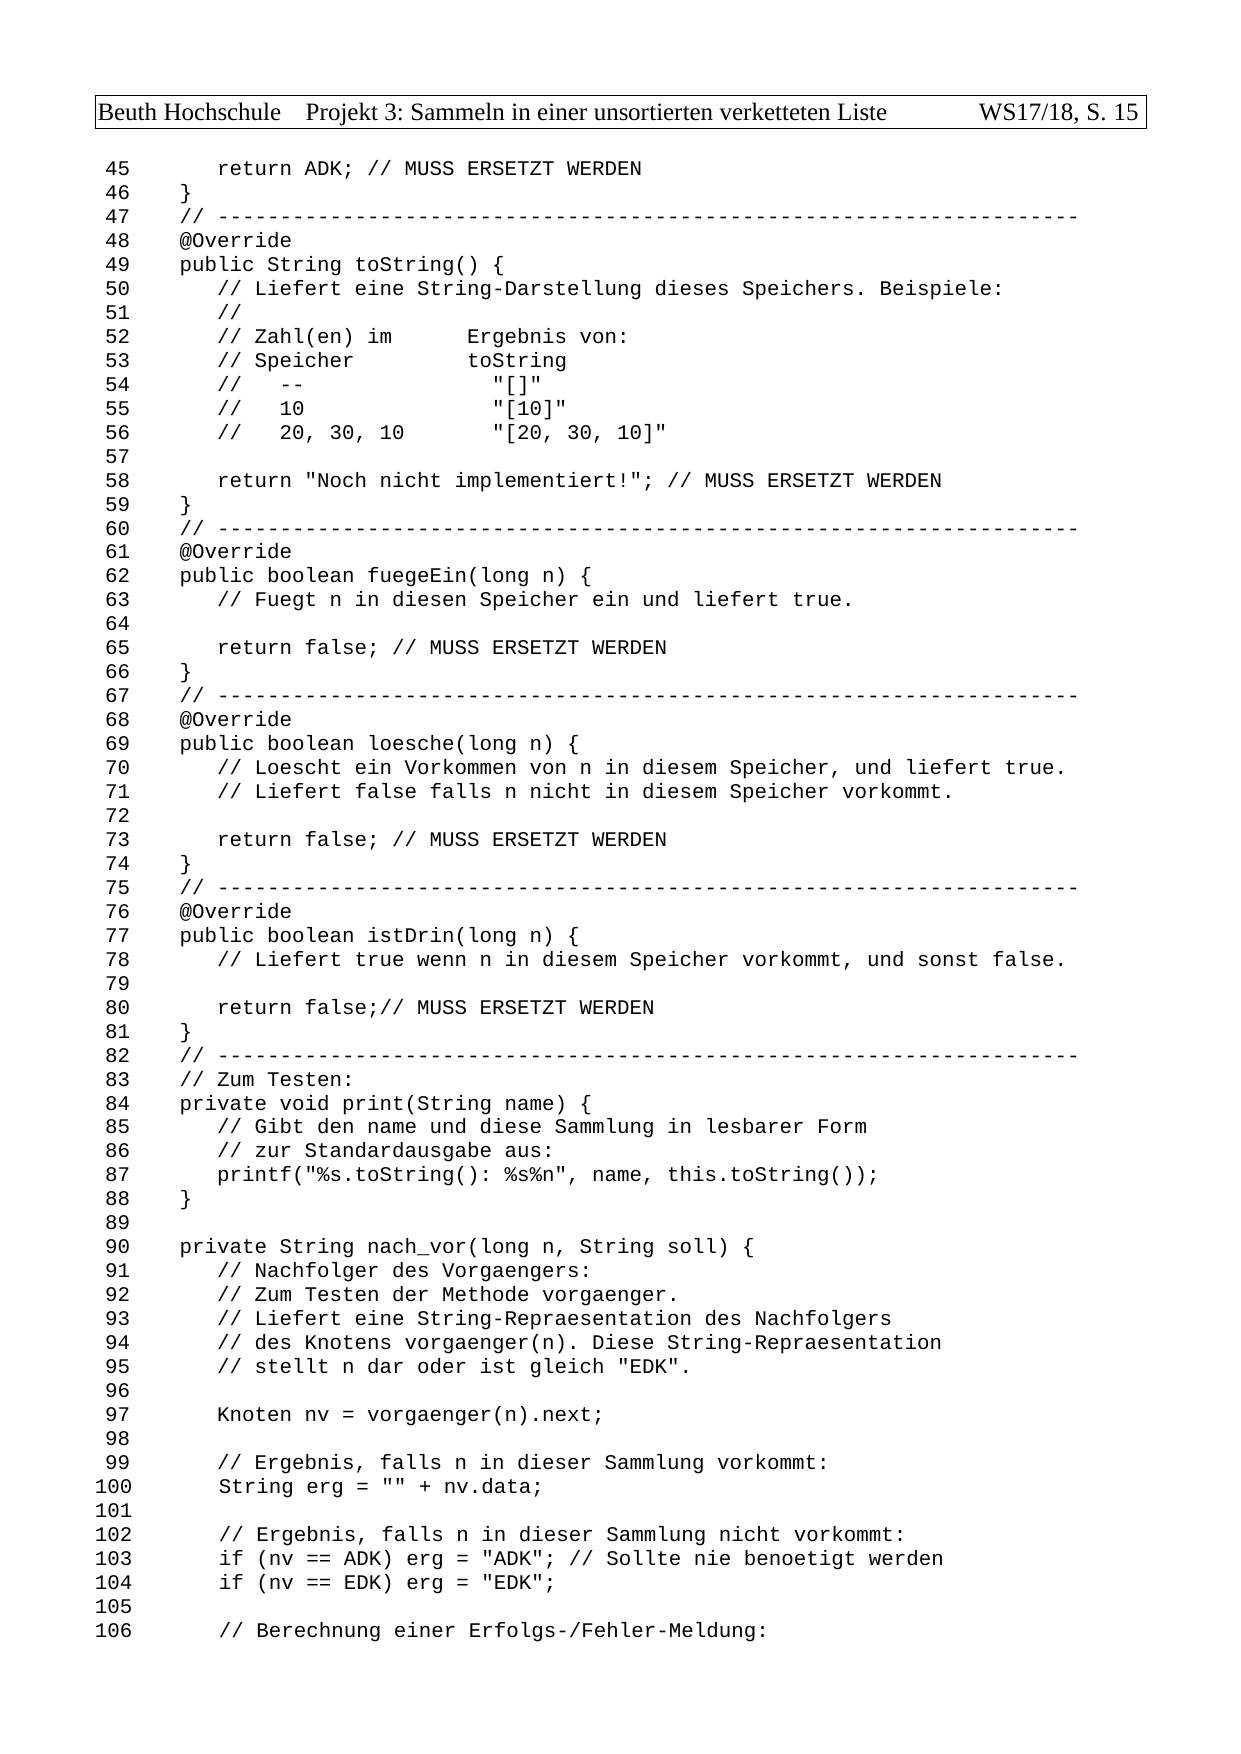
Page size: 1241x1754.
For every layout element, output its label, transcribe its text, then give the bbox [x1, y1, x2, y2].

list return "Noch nicht implementiert!"; // MUSS ERSETZT WERDEN [94, 469, 1146, 493]
list // Liefert true wenn n in diesem Speicher vorkommt, und sonst false. [94, 949, 1146, 973]
list // --------------------------------------------------------------------- [94, 517, 1146, 541]
list @Override [94, 541, 1146, 565]
list } [94, 1188, 1146, 1212]
list // --------------------------------------------------------------------- [94, 685, 1146, 709]
list // stellt n dar oder ist gleich "EDK". [94, 1356, 1146, 1380]
list // --------------------------------------------------------------------- [94, 877, 1146, 901]
list // Loescht ein Vorkommen von n in diesem Speicher, und liefert true. [94, 757, 1146, 781]
list return ADK; // MUSS ERSETZT WERDEN [94, 158, 1146, 182]
list // Gibt den name und diese Sammlung in lesbarer Form [94, 1116, 1146, 1140]
list if (nv == EDK) erg = "EDK"; [94, 1572, 1146, 1596]
list private void print(String name) { [94, 1092, 1146, 1116]
list @Override [94, 901, 1146, 925]
list // Ergebnis, falls n in dieser Sammlung nicht vorkommt: [94, 1524, 1146, 1548]
list return false; // MUSS ERSETZT WERDEN [94, 637, 1146, 661]
list // Liefert eine String-Repraesentation des Nachfolgers [94, 1308, 1146, 1332]
list private String nach_vor(long n, String soll) { [94, 1236, 1146, 1260]
list // 20, 30, 10 "[20, 30, 10]" [94, 422, 1146, 446]
list public boolean fuegeEin(long n) { [94, 565, 1146, 589]
list // Berechnung einer Erfolgs-/Fehler-Meldung: [94, 1619, 1146, 1643]
list // --------------------------------------------------------------------- [94, 206, 1146, 230]
list // Ergebnis, falls n in dieser Sammlung vorkommt: [94, 1452, 1146, 1476]
list } [94, 1021, 1146, 1044]
list if (nv == ADK) erg = "ADK"; // Sollte nie benoetigt werden [94, 1548, 1146, 1572]
list @Override [94, 709, 1146, 733]
list @Override [94, 230, 1146, 254]
list // Zum Testen: [94, 1068, 1146, 1092]
list return false; // MUSS ERSETZT WERDEN [94, 829, 1146, 853]
list public String toString() { [94, 254, 1146, 278]
list } [94, 182, 1146, 206]
list } [94, 661, 1146, 685]
list // Zahl(en) im Ergebnis von: [94, 326, 1146, 350]
list // des Knotens vorgaenger(n). Diese String-Repraesentation [94, 1332, 1146, 1356]
list // 10 "[10]" [94, 398, 1146, 422]
list // Speicher toString [94, 350, 1146, 374]
list return false;// MUSS ERSETZT WERDEN [94, 997, 1146, 1021]
list Knoten nv = vorgaenger(n).next; [94, 1404, 1146, 1428]
list } [94, 853, 1146, 877]
list } [94, 493, 1146, 517]
list // Zum Testen der Methode vorgaenger. [94, 1284, 1146, 1308]
list // Fuegt n in diesen Speicher ein und liefert true. [94, 589, 1146, 613]
list // zur Standardausgabe aus: [94, 1140, 1146, 1164]
list String erg = "" + nv.data; [94, 1476, 1146, 1500]
list // Liefert eine String-Darstellung dieses Speichers. Beispiele: [94, 278, 1146, 302]
list public boolean istDrin(long n) { [94, 925, 1146, 949]
list // Nachfolger des Vorgaengers: [94, 1260, 1146, 1284]
list public boolean loesche(long n) { [94, 733, 1146, 757]
list printf("%s.toString(): %s%n", name, this.toString()); [94, 1164, 1146, 1188]
list // Liefert false falls n nicht in diesem Speicher vorkommt. [94, 781, 1146, 805]
list // --------------------------------------------------------------------- [94, 1044, 1146, 1068]
list // [94, 302, 1146, 326]
list // -- "[]" [94, 374, 1146, 398]
